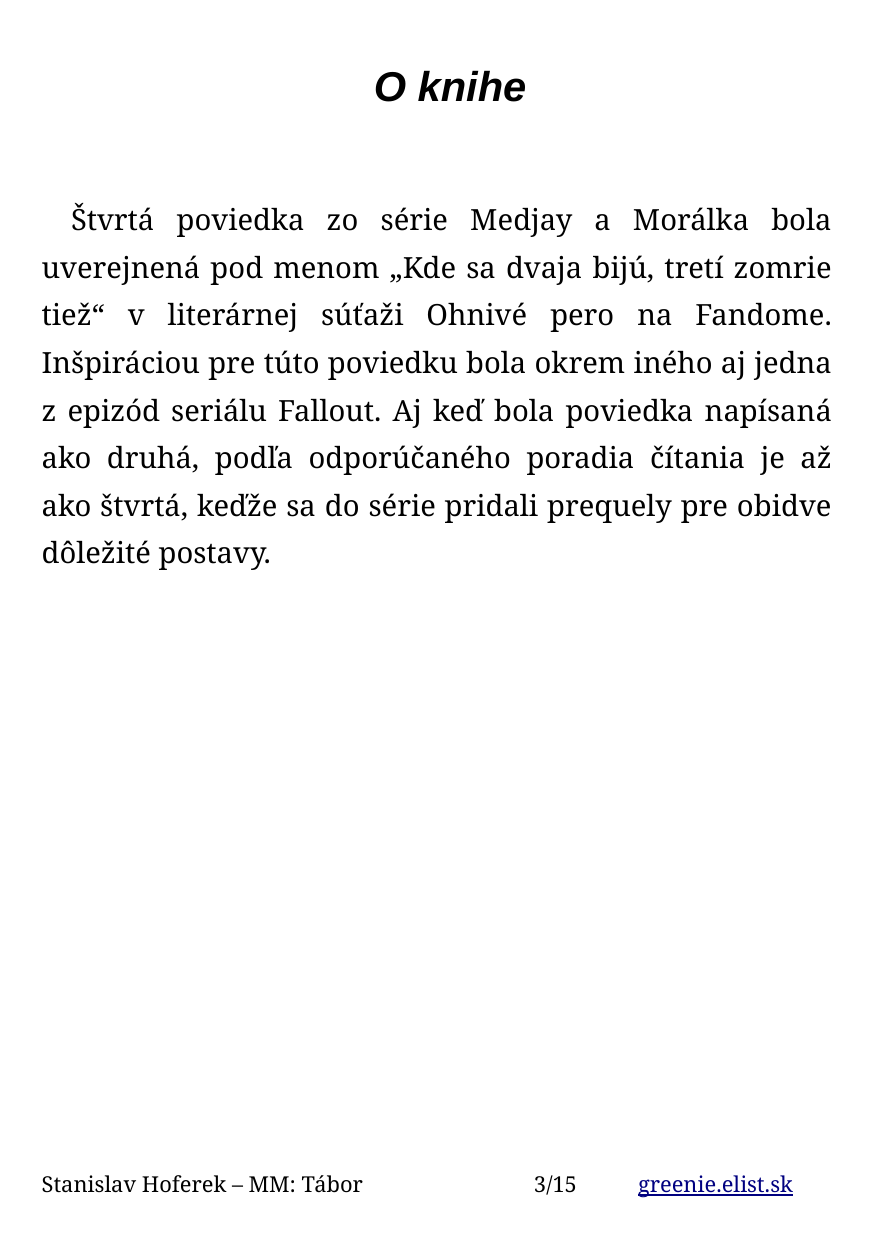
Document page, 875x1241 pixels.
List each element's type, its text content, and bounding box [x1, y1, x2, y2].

subtitle O knihe [71, 62, 833, 110]
text Štvrtá poviedka zo série Medjay a Morálka bola uverejnená pod menom „Kde sa dvaja bijú, tretí zomrie tiež“ v literárnej súťaži Ohnivé pero na Fandome. Inšpiráciou pre túto poviedku bola okrem iného aj jedna z epizód seriálu Fallout. Aj keď bola poviedka napísaná ako druhá, podľa odporúčaného poradia čítania je až ako štvrtá, keďže sa do série pridali prequely pre obidve dôležité postavy. [41, 199, 833, 572]
